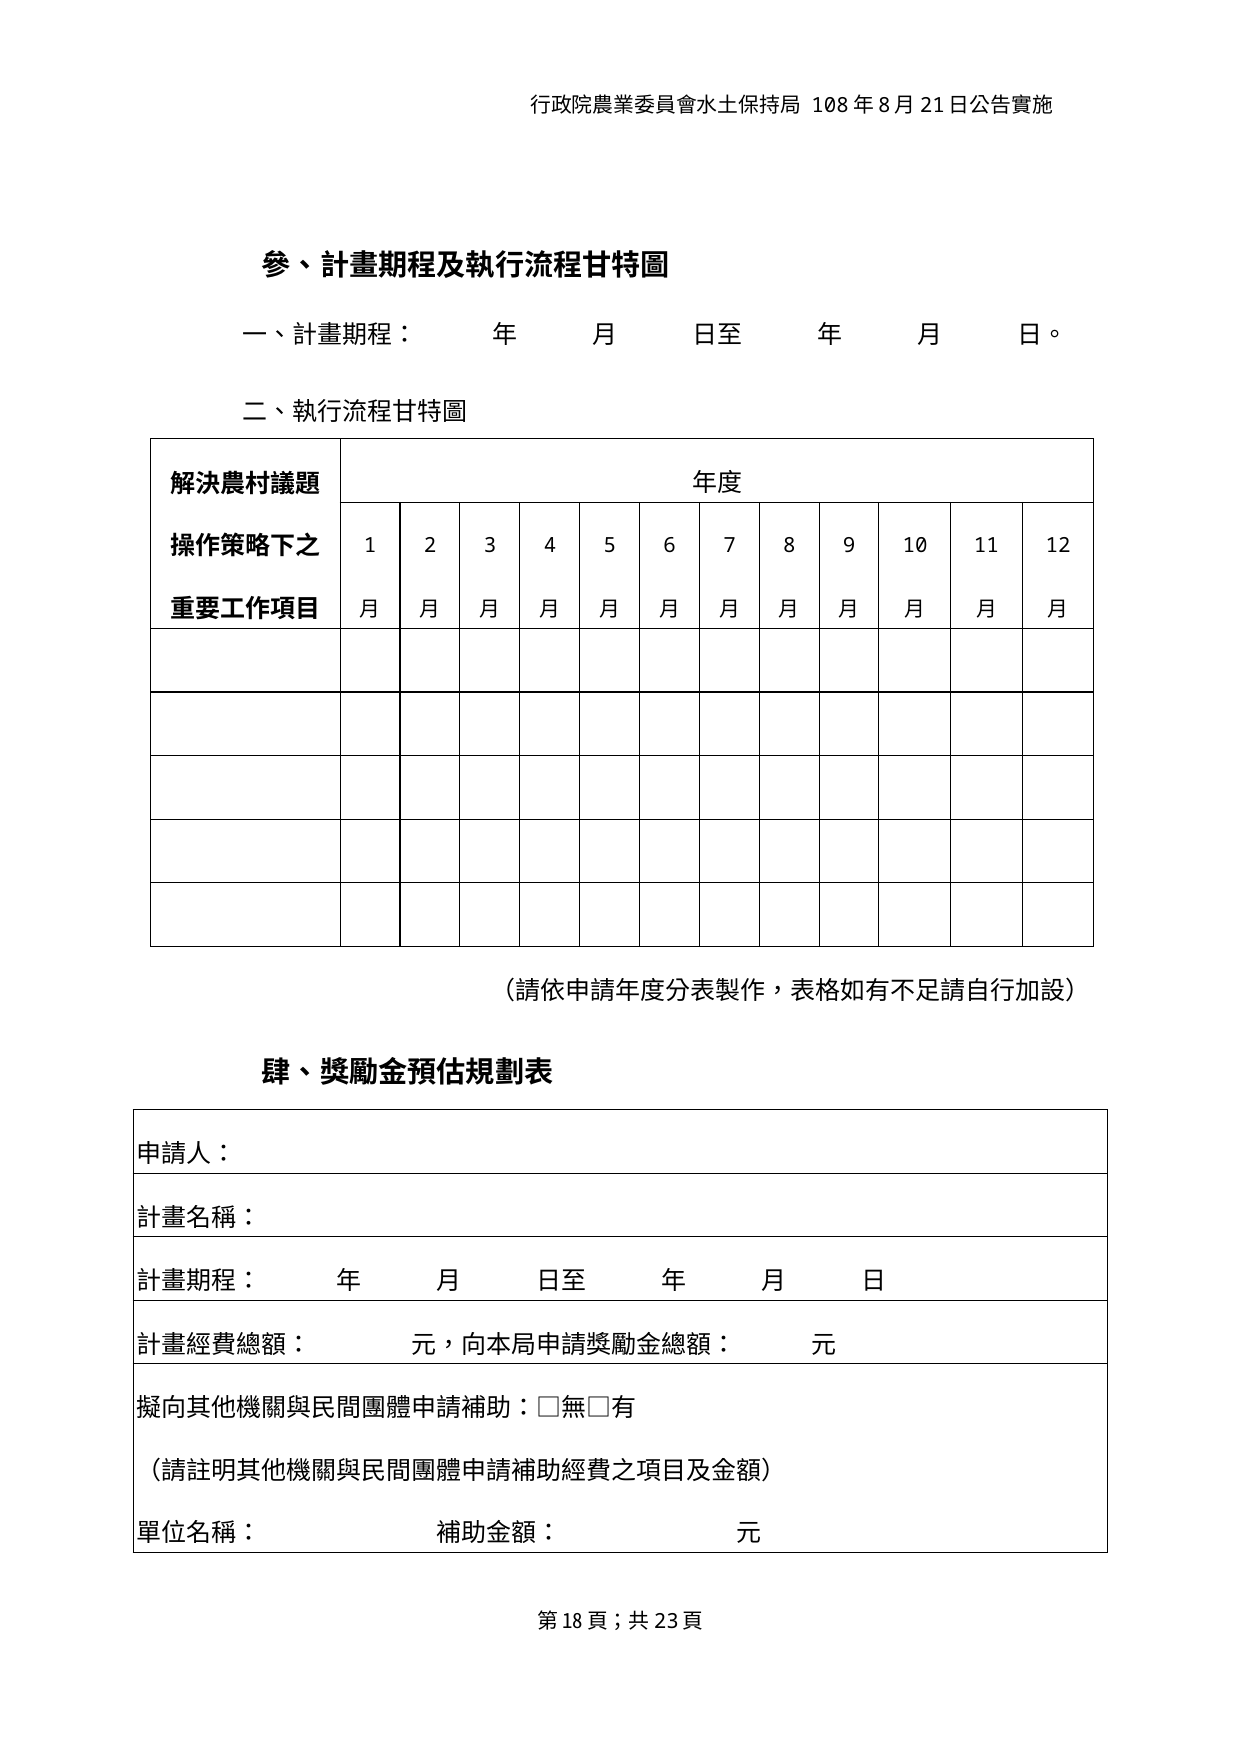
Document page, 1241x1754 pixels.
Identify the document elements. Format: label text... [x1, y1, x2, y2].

table_cell 5月 [580, 503, 639, 628]
table_cell 7月 [700, 503, 759, 628]
table_cell [1023, 756, 1093, 818]
table_cell 3月 [460, 503, 519, 628]
table_cell [879, 756, 950, 818]
table_cell [700, 883, 759, 946]
list 獎勵金預估規劃表 [261, 1028, 1053, 1090]
table_cell [460, 820, 519, 882]
table_cell 計畫名稱： [134, 1174, 1107, 1236]
text 一、計畫期程： 年 月 日至 年 月 日。 [243, 291, 1053, 353]
table_cell [520, 883, 579, 946]
table_cell [760, 756, 819, 818]
table_cell [700, 820, 759, 882]
table_cell [460, 629, 519, 691]
table_cell [520, 693, 579, 755]
table_cell [520, 820, 579, 882]
table_cell [700, 629, 759, 691]
table_cell [820, 693, 878, 755]
table_cell [151, 820, 340, 882]
text 二、執行流程甘特圖 [243, 368, 1053, 431]
table_cell [820, 629, 878, 691]
table_cell [580, 820, 639, 882]
table_cell [820, 820, 878, 882]
table_cell [1023, 693, 1093, 755]
table_cell [640, 756, 699, 818]
table_cell [341, 693, 399, 755]
table_cell [1023, 629, 1093, 691]
table_cell 計畫經費總額： 元，向本局申請獎勵金總額： 元 [134, 1301, 1107, 1363]
table_cell 11月 [951, 503, 1022, 628]
table_cell [341, 756, 399, 818]
table_cell 4月 [520, 503, 579, 628]
table_cell 9月 [820, 503, 878, 628]
table_cell [951, 883, 1022, 946]
table_cell [640, 693, 699, 755]
table_cell 擬向其他機關與民間團體申請補助：□無□有 （請註明其他機關與民間團體申請補助經費之項目及金額） 單位名稱： 補助金額： 元 [134, 1364, 1107, 1552]
table_cell [879, 693, 950, 755]
table_cell 12月 [1023, 503, 1093, 628]
table_cell [879, 820, 950, 882]
table_cell [820, 756, 878, 818]
table_cell [151, 629, 340, 691]
table_cell [401, 883, 459, 946]
table_cell [520, 756, 579, 818]
table_cell [951, 629, 1022, 691]
list 計畫期程及執行流程甘特圖 [261, 221, 1053, 283]
table_cell [401, 820, 459, 882]
table_cell [580, 629, 639, 691]
table_header 申請人： [134, 1110, 1107, 1173]
table_cell [820, 883, 878, 946]
table_cell 計畫期程： 年 月 日至 年 月 日 [134, 1237, 1107, 1300]
table_cell [760, 883, 819, 946]
table_cell 6月 [640, 503, 699, 628]
table_cell [879, 883, 950, 946]
table_cell [640, 883, 699, 946]
table_cell [460, 756, 519, 818]
table_cell [151, 883, 340, 946]
table_cell [1023, 820, 1093, 882]
table_cell [700, 756, 759, 818]
table_cell [580, 756, 639, 818]
table_cell 8月 [760, 503, 819, 628]
table_cell [341, 820, 399, 882]
table_cell [151, 756, 340, 818]
text （請依申請年度分表製作，表格如有不足請自行加設） [202, 947, 1090, 1009]
table_cell [341, 883, 399, 946]
table_header 解決農村議題操作策略下之重要工作項目 [151, 439, 340, 628]
table_cell [1023, 883, 1093, 946]
table_cell [879, 629, 950, 691]
table_cell [951, 820, 1022, 882]
table_cell [151, 693, 340, 755]
table_cell [951, 693, 1022, 755]
table_cell [951, 756, 1022, 818]
table_cell 2月 [401, 503, 459, 628]
table_cell [341, 629, 399, 691]
table_cell [401, 629, 459, 691]
table_cell [640, 820, 699, 882]
table_cell [520, 629, 579, 691]
table_cell [760, 629, 819, 691]
table_cell [580, 883, 639, 946]
table_cell [760, 820, 819, 882]
table_cell 1月 [341, 503, 399, 628]
table_cell [460, 883, 519, 946]
table_cell [640, 629, 699, 691]
table_cell [460, 693, 519, 755]
table_cell [760, 693, 819, 755]
table_cell 10月 [879, 503, 950, 628]
table_cell [700, 693, 759, 755]
table_cell [580, 693, 639, 755]
table_header 年度 [341, 439, 1093, 502]
table_cell [401, 756, 459, 818]
table_cell [401, 693, 459, 755]
